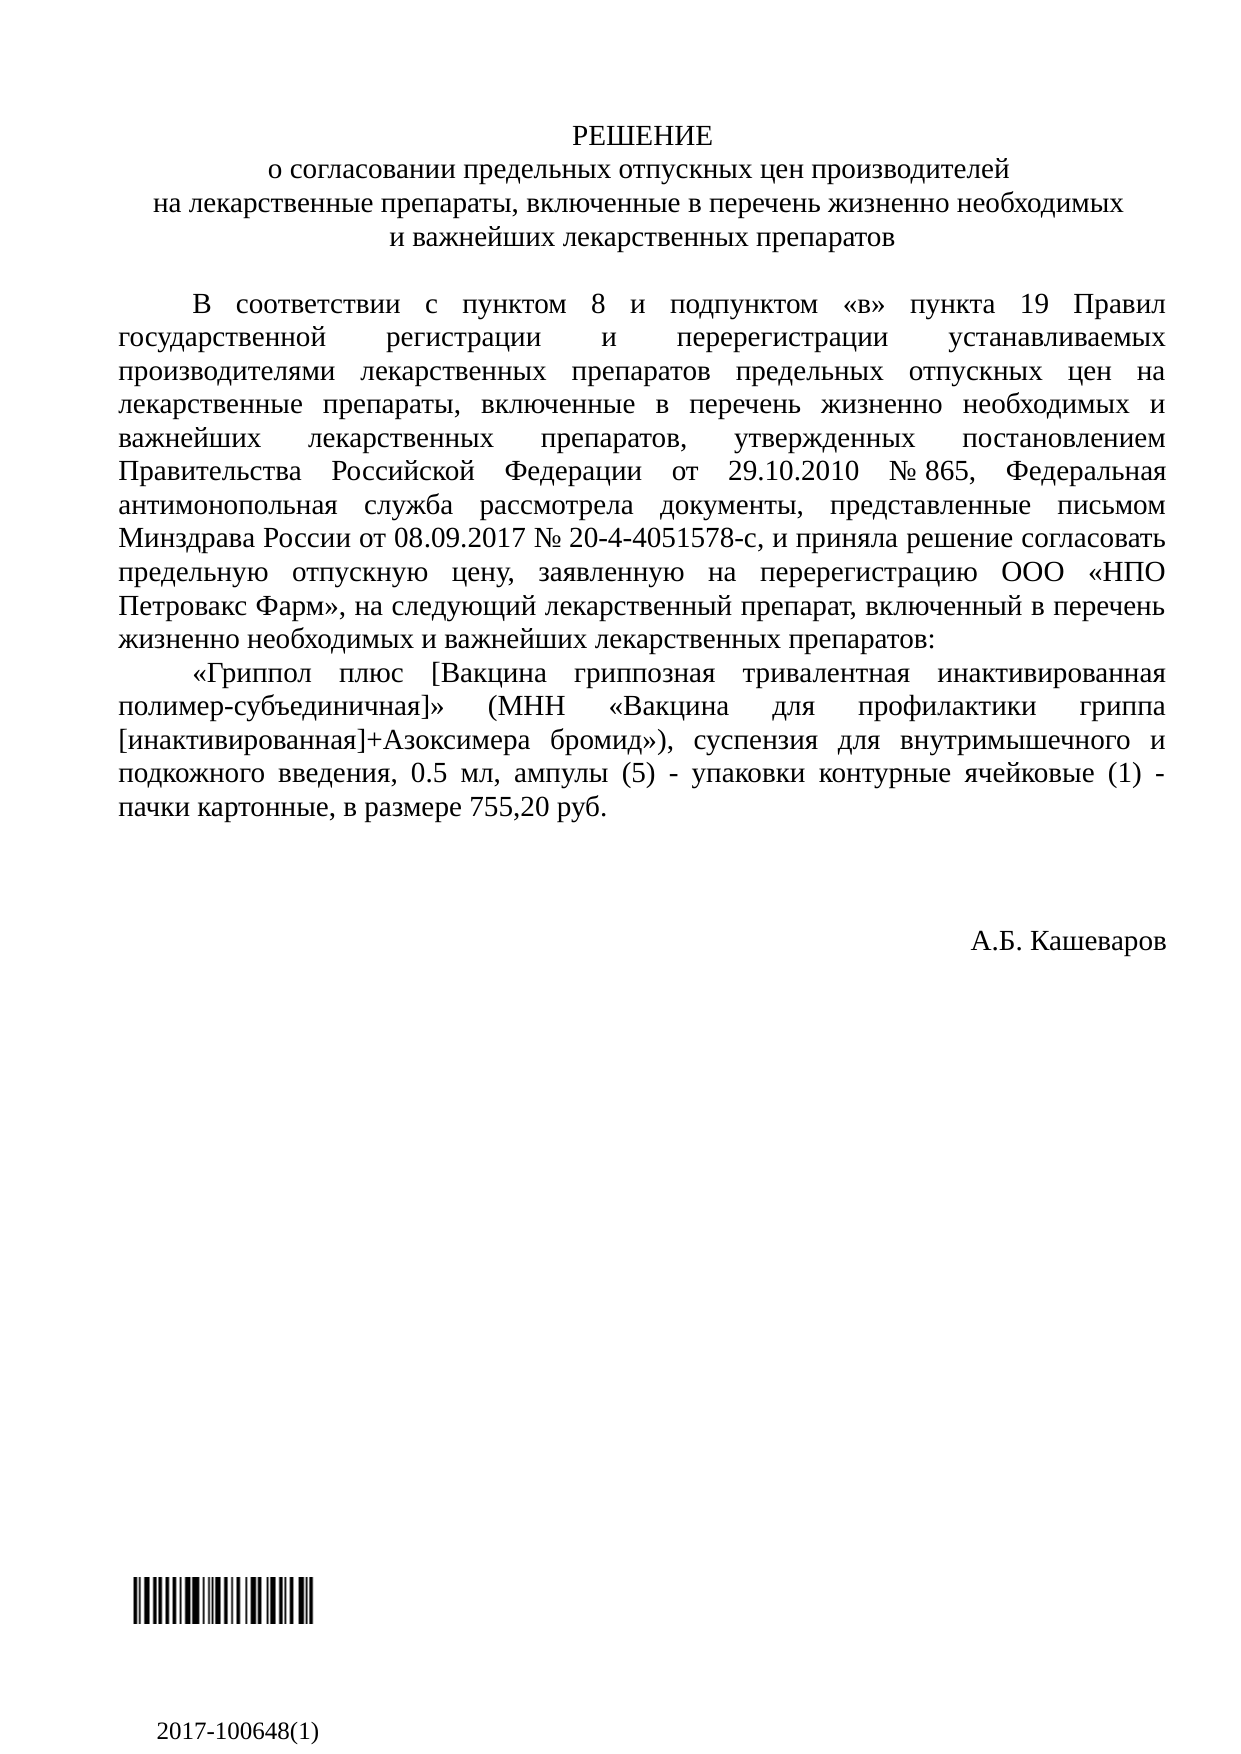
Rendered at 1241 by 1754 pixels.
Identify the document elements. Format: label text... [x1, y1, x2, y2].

picture [118, 1577, 331, 1624]
text РЕШЕНИЕ [118, 118, 1167, 152]
text и важнейших лекарственных препаратов [118, 219, 1167, 252]
text А.Б. Кашеваров [118, 923, 1167, 957]
text В соответствии с пунктом 8 и подпунктом «в» пункта 19 Правил государственной регистрации и перерегистрации устанавливаемых производителями лекарственных препаратов предельных отпускных цен на лекарственные препараты, включенные в перечень жизненно необходимых и важнейших лекарственных препаратов, утвержденных постановлением Правительства Российской Федерации от 29.10.2010 № 865, Федеральная антимонопольная служба рассмотрела документы, представленные письмом Минздрава России от 08.09.2017 № 20-4-4051578-с, и приняла решение согласовать предельную отпускную цену, заявленную на перерегистрацию ООО «НПО Петровакс Фарм», на следующий лекарственный препарат, включенный в перечень жизненно необходимых и важнейших лекарственных препаратов: [118, 286, 1167, 655]
text «Гриппол плюс [Вакцина гриппозная тривалентная инактивированная полимер-субъединичная]» (МНН «Вакцина для профилактики гриппа [инактивированная]+Азоксимера бромид»), суспензия для внутримышечного и подкожного введения, 0.5 мл, ампулы (5) - упаковки контурные ячейковые (1) - пачки картонные, в размере 755,20 руб. [118, 655, 1167, 822]
text на лекарственные препараты, включенные в перечень жизненно необходимых [118, 185, 1167, 219]
text о согласовании предельных отпускных цен производителей [118, 152, 1167, 185]
